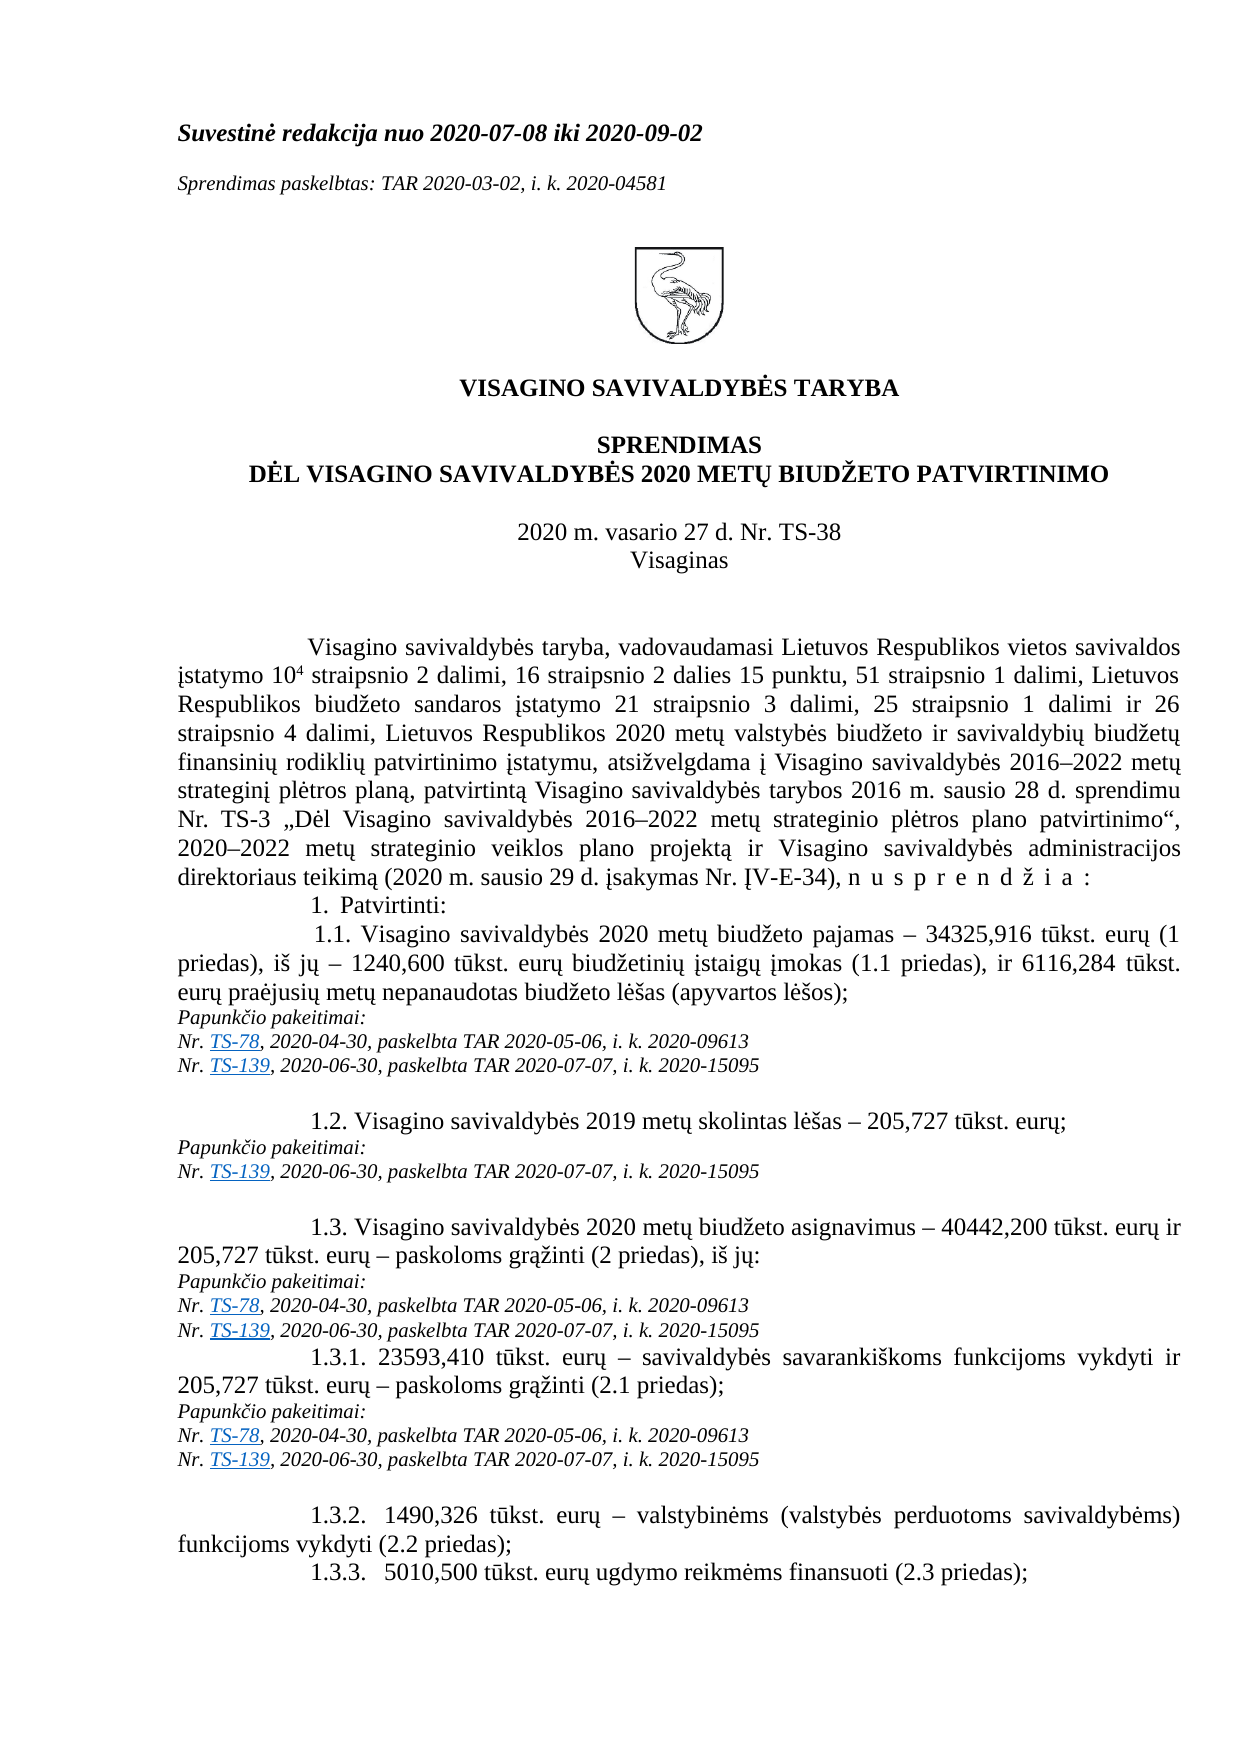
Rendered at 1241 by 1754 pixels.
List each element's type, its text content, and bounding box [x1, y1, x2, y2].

text Nr. TS-78, 2020-04-30, paskelbta TAR 2020-05-06, i. k. 2020-09613 [177, 1029, 1181, 1053]
text Papunkčio pakeitimai: [177, 1269, 1181, 1293]
text 1.3.2. 1490,326 tūkst. eurų – valstybinėms (valstybės perduotoms savivaldybėms) funkcijoms vykdyti (2.2 priedas); [177, 1500, 1181, 1557]
text sprendimas [177, 430, 1181, 459]
text Papunkčio pakeitimai: [177, 1005, 1181, 1029]
text 1.3.1. 23593,410 tūkst. eurų – savivaldybės savarankiškoms funkcijoms vykdyti ir 205,727 tūkst. eurų – paskoloms grąžinti (2.1 priedas); [177, 1342, 1181, 1399]
text Nr. TS-139, 2020-06-30, paskelbta TAR 2020-07-07, i. k. 2020-15095 [177, 1447, 1181, 1471]
text dėl visagino savivaldybės 2020 metų biudžeto patvirtinimo [177, 459, 1181, 488]
text Nr. TS-139, 2020-06-30, paskelbta TAR 2020-07-07, i. k. 2020-15095 [177, 1317, 1181, 1342]
text Sprendimas paskelbtas: TAR 2020-03-02, i. k. 2020-04581 [177, 171, 1181, 195]
text 2020 m. vasario 27 d. Nr. TS-38 [177, 517, 1181, 545]
text Visaginas [177, 545, 1181, 574]
text Nr. TS-78, 2020-04-30, paskelbta TAR 2020-05-06, i. k. 2020-09613 [177, 1423, 1181, 1447]
text Nr. TS-139, 2020-06-30, paskelbta TAR 2020-07-07, i. k. 2020-15095 [177, 1053, 1181, 1077]
text 1.1. Visagino savivaldybės 2020 metų biudžeto pajamas – 34325,916 tūkst. eurų (1 priedas), iš jų – 1240,600 tūkst. eurų biudžetinių įstaigų įmokas (1.1 priedas), ir 6116,284 tūkst. eurų praėjusių metų nepanaudotas biudžeto lėšas (apyvartos lėšos); [177, 919, 1181, 1005]
text 1.3.3. 5010,500 tūkst. eurų ugdymo reikmėms finansuoti (2.3 priedas); [192, 1557, 1181, 1586]
text 1. Patvirtinti: [310, 890, 1181, 919]
text Nr. TS-78, 2020-04-30, paskelbta TAR 2020-05-06, i. k. 2020-09613 [177, 1293, 1181, 1317]
text Papunkčio pakeitimai: [177, 1399, 1181, 1423]
text Papunkčio pakeitimai: [177, 1135, 1181, 1159]
text Nr. TS-139, 2020-06-30, paskelbta TAR 2020-07-07, i. k. 2020-15095 [177, 1159, 1181, 1183]
text 1.3. Visagino savivaldybės 2020 metų biudžeto asignavimus – 40442,200 tūkst. eurų ir 205,727 tūkst. eurų – paskoloms grąžinti (2 priedas), iš jų: [177, 1212, 1181, 1269]
text Visagino savivaldybės taryba, vadovaudamasi Lietuvos Respublikos vietos savivaldos įstatymo 104 straipsnio 2 dalimi, 16 straipsnio 2 dalies 15 punktu, 51 straipsnio 1 dalimi, Lietuvos Respublikos biudžeto sandaros įstatymo 21 straipsnio 3 dalimi, 25 straipsnio 1 dalimi ir 26 straipsnio 4 dalimi, Lietuvos Respublikos 2020 metų valstybės biudžeto ir savivaldybių biudžetų finansinių rodiklių patvirtinimo įstatymu, atsižvelgdama į Visagino savivaldybės 2016–2022 metų strateginį plėtros planą, patvirtintą Visagino savivaldybės tarybos 2016 m. sausio 28 d. sprendimu Nr. TS-3 „Dėl Visagino savivaldybės 2016–2022 metų strateginio plėtros plano patvirtinimo“, 2020–2022 metų strateginio veiklos plano projektą ir Visagino savivaldybės administracijos direktoriaus teikimą (2020 m. sausio 29 d. įsakymas Nr. ĮV-E-34), nusprendžia: [177, 632, 1181, 890]
text visagino savivaldybės taryba [177, 373, 1181, 402]
text Suvestinė redakcija nuo 2020-07-08 iki 2020-09-02 [177, 118, 1181, 147]
text 1.2. Visagino savivaldybės 2019 metų skolintas lėšas – 205,727 tūkst. eurų; [177, 1106, 1181, 1135]
